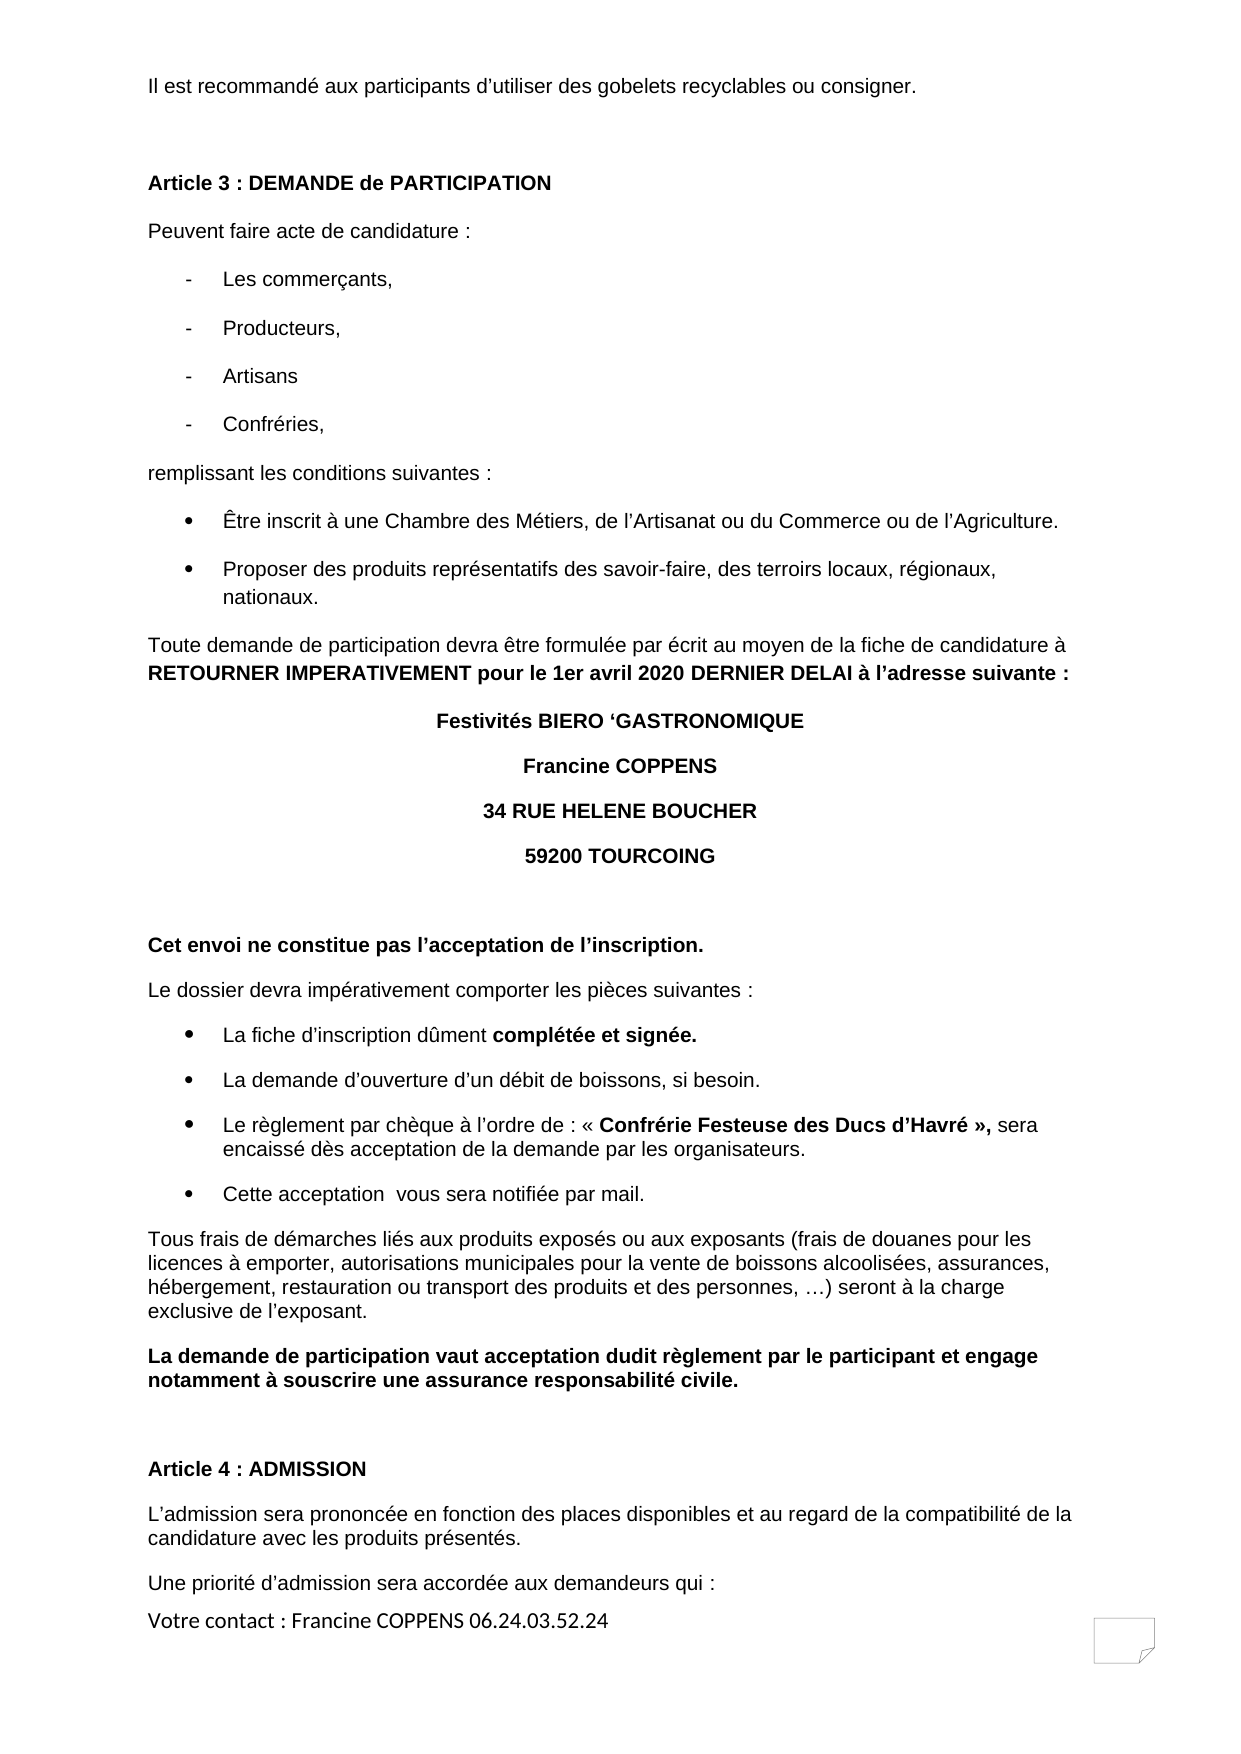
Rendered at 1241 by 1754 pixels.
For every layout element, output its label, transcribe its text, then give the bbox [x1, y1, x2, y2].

list Producteurs, [185, 316, 1092, 339]
text Cet envoi ne constitue pas l’acceptation de l’inscription. [148, 933, 1092, 957]
text Tous frais de démarches liés aux produits exposés ou aux exposants (frais de douanes pour les licences à emporter, autorisations municipales pour la vente de boissons alcoolisées, assurances, hébergement, restauration ou transport des produits et des personnes, …) seront à la charge exclusive de l’exposant. [148, 1227, 1092, 1323]
list Proposer des produits représentatifs des savoir-faire, des terroirs locaux, régionaux, nationaux. [185, 557, 1092, 609]
text Toute demande de participation devra être formulée par écrit au moyen de la fiche de candidature à RETOURNER IMPERATIVEMENT pour le 1er avril 2020 DERNIER DELAI à l’adresse suivante : [148, 633, 1092, 685]
list Le règlement par chèque à l’ordre de : « Confrérie Festeuse des Ducs d’Havré », sera encaissé dès acceptation de la demande par les organisateurs. [185, 1113, 1092, 1161]
text Francine COPPENS [148, 754, 1092, 778]
list Artisans [185, 364, 1092, 388]
text remplissant les conditions suivantes : [148, 461, 1092, 484]
text Le dossier devra impérativement comporter les pièces suivantes : [148, 978, 1092, 1002]
list Confréries, [185, 412, 1092, 436]
text Une priorité d’admission sera accordée aux demandeurs qui : [148, 1571, 1092, 1595]
list Cette acceptation vous sera notifiée par mail. [185, 1182, 1092, 1206]
list Être inscrit à une Chambre des Métiers, de l’Artisanat ou du Commerce ou de l’Agriculture. [185, 509, 1092, 533]
text La demande de participation vaut acceptation dudit règlement par le participant et engage notamment à souscrire une assurance responsabilité civile. [148, 1344, 1092, 1392]
text 59200 TOURCOING [148, 843, 1092, 867]
text Article 3 : DEMANDE de PARTICIPATION [148, 171, 1092, 194]
list La fiche d’inscription dûment complétée et signée. [185, 1023, 1092, 1047]
text Peuvent faire acte de candidature : [148, 219, 1092, 243]
list La demande d’ouverture d’un débit de boissons, si besoin. [185, 1068, 1092, 1092]
text 34 RUE HELENE BOUCHER [148, 799, 1092, 823]
list Les commerçants, [185, 267, 1092, 291]
text L’admission sera prononcée en fonction des places disponibles et au regard de la compatibilité de la candidature avec les produits présentés. [148, 1502, 1092, 1550]
text Festivités BIERO ‘GASTRONOMIQUE [148, 709, 1092, 733]
text Article 4 : ADMISSION [148, 1457, 1092, 1481]
text Il est recommandé aux participants d’utiliser des gobelets recyclables ou consigner. [148, 74, 1092, 98]
